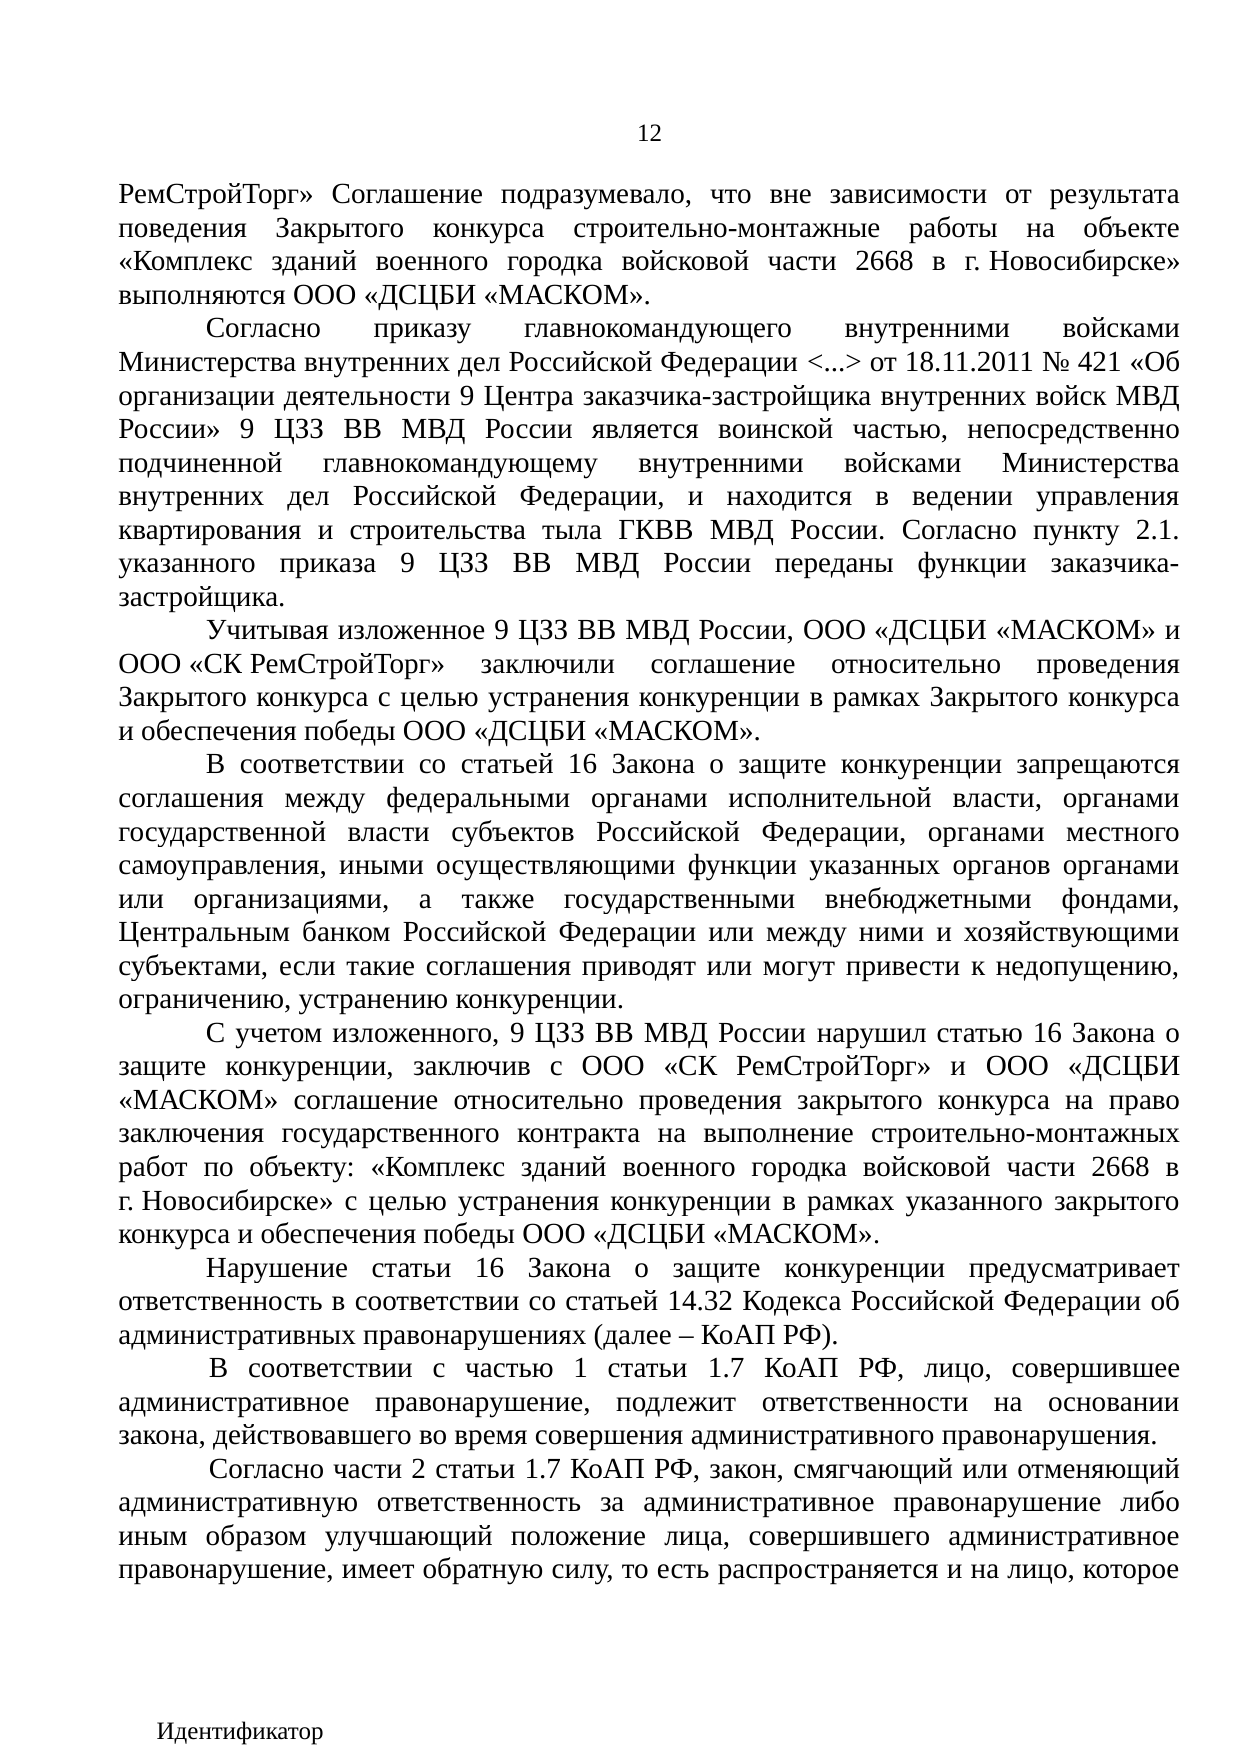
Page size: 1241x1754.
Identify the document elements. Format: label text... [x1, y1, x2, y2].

text Учитывая изложенное 9 ЦЗЗ ВВ МВД России, ООО «ДСЦБИ «МАСКОМ» и ООО «СК РемСтройТорг» заключили соглашение относительно проведения Закрытого конкурса с целью устранения конкуренции в рамках Закрытого конкурса и обеспечения победы ООО «ДСЦБИ «МАСКОМ». [118, 612, 1181, 747]
text С учетом изложенного, 9 ЦЗЗ ВВ МВД России нарушил статью 16 Закона о защите конкуренции, заключив с ООО «СК РемСтройТорг» и ООО «ДСЦБИ «МАСКОМ» соглашение относительно проведения закрытого конкурса на право заключения государственного контракта на выполнение строительно-монтажных работ по объекту: «Комплекс зданий военного городка войсковой части 2668 в г. Новосибирске» с целью устранения конкуренции в рамках указанного закрытого конкурса и обеспечения победы ООО «ДСЦБИ «МАСКОМ». [118, 1015, 1181, 1250]
text Согласно части 2 статьи 1.7 КоАП РФ, закон, смягчающий или отменяющий административную ответственность за административное правонарушение либо иным образом улучшающий положение лица, совершившего административное правонарушение, имеет обратную силу, то есть распространяется и на лицо, которое [118, 1451, 1181, 1585]
text В соответствии с частью 1 статьи 1.7 КоАП РФ, лицо, совершившее административное правонарушение, подлежит ответственности на основании закона, действовавшего во время совершения административного правонарушения. [118, 1350, 1181, 1451]
text РемСтройТорг» Соглашение подразумевало, что вне зависимости от результата поведения Закрытого конкурса строительно-монтажные работы на объекте «Комплекс зданий военного городка войсковой части 2668 в г. Новосибирске» выполняются ООО «ДСЦБИ «МАСКОМ». [118, 176, 1181, 311]
text В соответствии со статьей 16 Закона о защите конкуренции запрещаются соглашения между федеральными органами исполнительной власти, органами государственной власти субъектов Российской Федерации, органами местного самоуправления, иными осуществляющими функции указанных органов органами или организациями, а также государственными внебюджетными фондами, Центральным банком Российской Федерации или между ними и хозяйствующими субъектами, если такие соглашения приводят или могут привести к недопущению, ограничению, устранению конкуренции. [118, 747, 1181, 1015]
text Нарушение статьи 16 Закона о защите конкуренции предусматривает ответственность в соответствии со статьей 14.32 Кодекса Российской Федерации об административных правонарушениях (далее – КоАП РФ). [118, 1250, 1181, 1350]
text Согласно приказу главнокомандующего внутренними войсками Министерства внутренних дел Российской Федерации <...> от 18.11.2011 № 421 «Об организации деятельности 9 Центра заказчика-застройщика внутренних войск МВД России» 9 ЦЗЗ ВВ МВД России является воинской частью, непосредственно подчиненной главнокомандующему внутренними войсками Министерства внутренних дел Российской Федерации, и находится в ведении управления квартирования и строительства тыла ГКВВ МВД России. Согласно пункту 2.1. указанного приказа 9 ЦЗЗ ВВ МВД России переданы функции заказчика-застройщика. [118, 311, 1181, 612]
